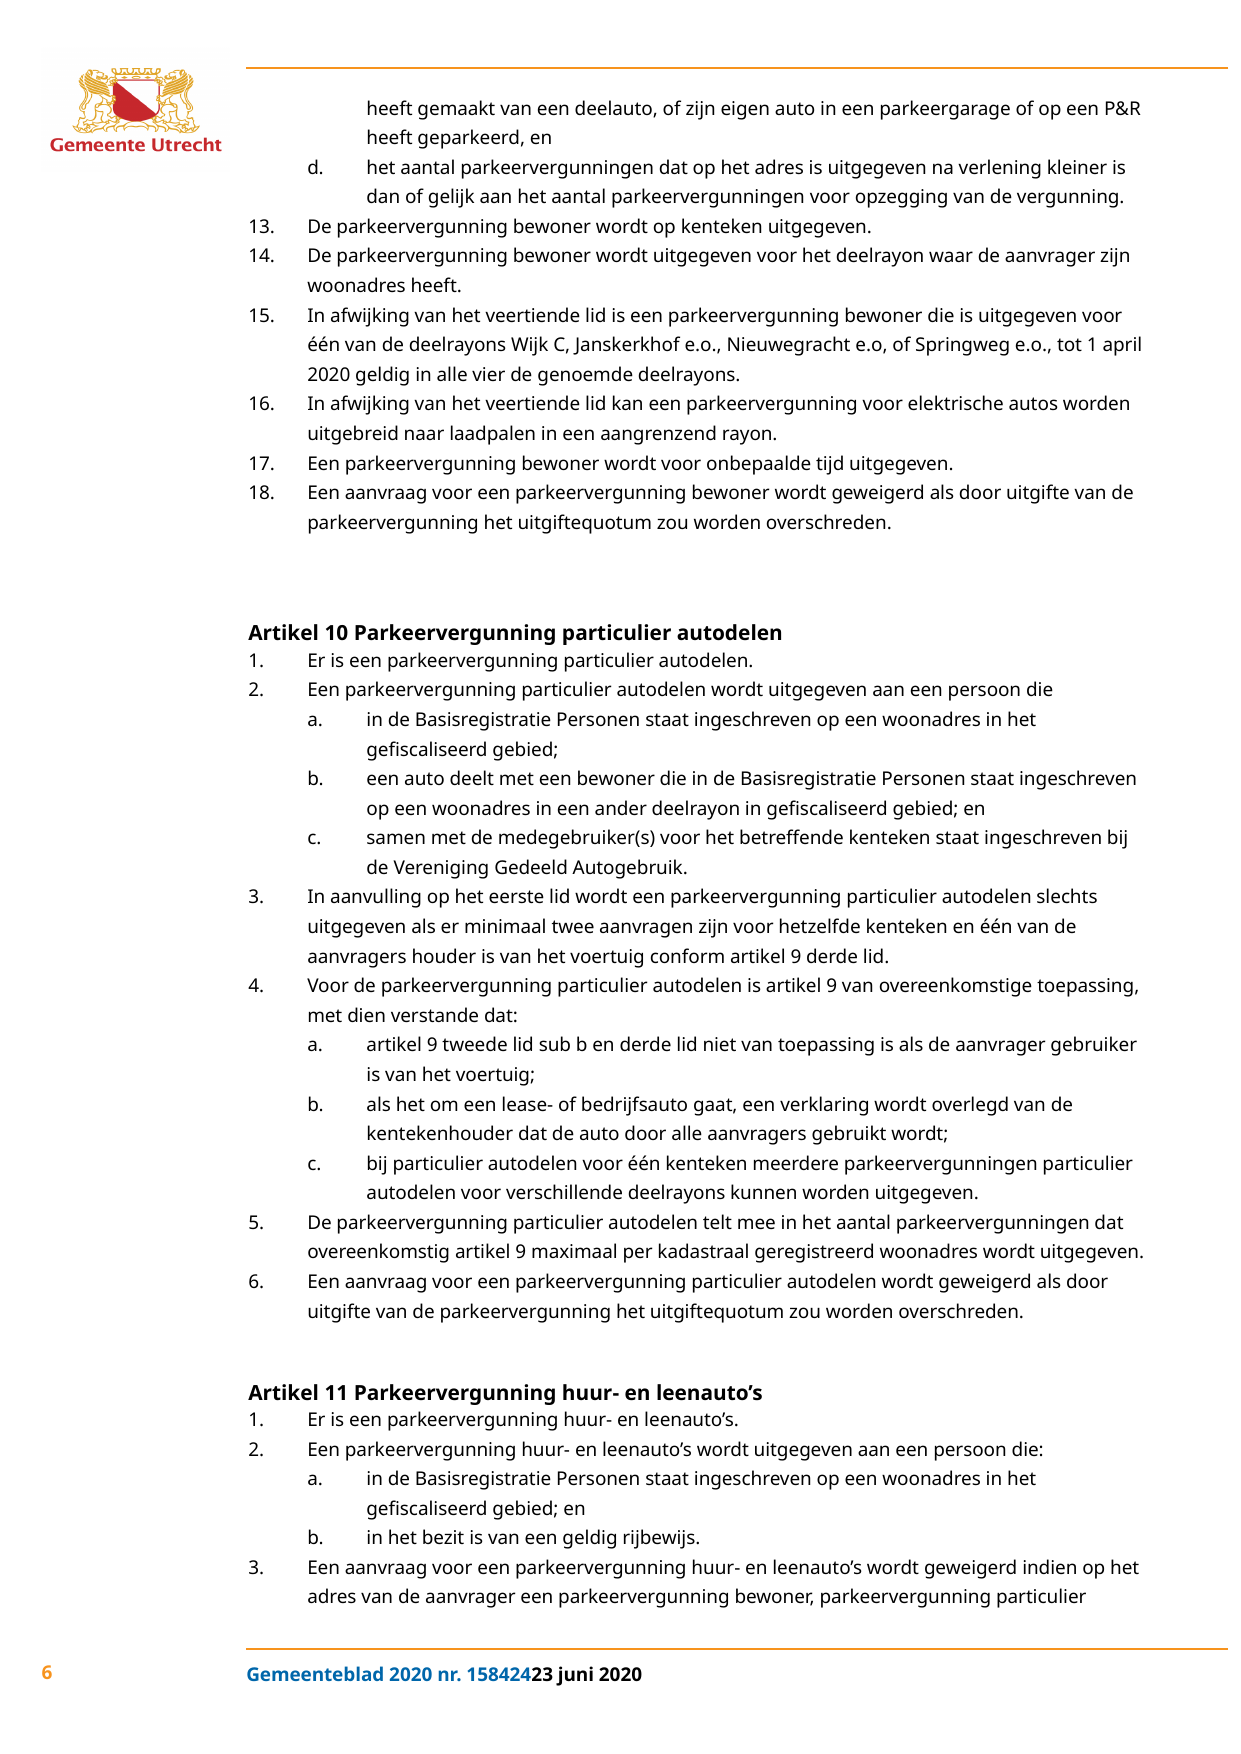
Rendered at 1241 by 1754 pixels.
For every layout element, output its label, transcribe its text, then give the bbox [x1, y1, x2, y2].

list samen met de medegebruiker(s) voor het betreffende kenteken staat ingeschreven bij de Vereniging Gedeeld Autogebruik. [307, 824, 1152, 880]
picture [41, 47, 231, 172]
list het aantal parkeervergunningen dat op het adres is uitgegeven na verlening kleiner is dan of gelijk aan het aantal parkeervergunningen voor opzegging van de vergunning. [307, 154, 1152, 209]
list Een aanvraag voor een parkeervergunning bewoner wordt geweigerd als door uitgifte van de parkeervergunning het uitgiftequotum zou worden overschreden. [248, 479, 1152, 535]
list bij particulier autodelen voor één kenteken meerdere parkeervergunningen particulier autodelen voor verschillende deelrayons kunnen worden uitgegeven. [307, 1150, 1152, 1205]
list De parkeervergunning particulier autodelen telt mee in het aantal parkeervergunningen dat overeenkomstig artikel 9 maximaal per kadastraal geregistreerd woonadres wordt uitgegeven. [248, 1209, 1152, 1264]
list artikel 9 tweede lid sub b en derde lid niet van toepassing is als de aanvrager gebruiker is van het voertuig; [307, 1032, 1152, 1087]
list in de Basisregistratie Personen staat ingeschreven op een woonadres in het gefiscaliseerd gebied; en [307, 1465, 1152, 1521]
list De parkeervergunning bewoner wordt op kenteken uitgegeven. [248, 213, 1152, 239]
text Artikel 11 Parkeervergunning huur- en leenauto’s [248, 1378, 1152, 1406]
list Voor de parkeervergunning particulier autodelen is artikel 9 van overeenkomstige toepassing, met dien verstande dat: [248, 972, 1152, 1028]
list In afwijking van het veertiende lid kan een parkeervergunning voor elektrische autos worden uitgebreid naar laadpalen in een aangrenzend rayon. [248, 391, 1152, 446]
list een auto deelt met een bewoner die in de Basisregistratie Personen staat ingeschreven op een woonadres in een ander deelrayon in gefiscaliseerd gebied; en [307, 765, 1152, 821]
list Er is een parkeervergunning huur- en leenauto’s. [248, 1406, 1152, 1432]
list als het om een lease- of bedrijfsauto gaat, een verklaring wordt overlegd van de kentekenhouder dat de auto door alle aanvragers gebruikt wordt; [307, 1091, 1152, 1146]
list in het bezit is van een geldig rijbewijs. [307, 1524, 1152, 1550]
list Een parkeervergunning particulier autodelen wordt uitgegeven aan een persoon die [248, 677, 1152, 702]
list De parkeervergunning bewoner wordt uitgegeven voor het deelrayon waar de aanvrager zijn woonadres heeft. [248, 243, 1152, 298]
list Een parkeervergunning huur- en leenauto’s wordt uitgegeven aan een persoon die: [248, 1436, 1152, 1462]
list in de Basisregistratie Personen staat ingeschreven op een woonadres in het gefiscaliseerd gebied; [307, 706, 1152, 761]
list Er is een parkeervergunning particulier autodelen. [248, 647, 1152, 673]
text Artikel 10 Parkeervergunning particulier autodelen [248, 618, 1152, 647]
list Een aanvraag voor een parkeervergunning huur- en leenauto’s wordt geweigerd indien op het adres van de aanvrager een parkeervergunning bewoner, parkeervergunning particulier [248, 1554, 1152, 1609]
list In afwijking van het veertiende lid is een parkeervergunning bewoner die is uitgegeven voor één van de deelrayons Wijk C, Janskerkhof e.o., Nieuwegracht e.o, of Springweg e.o., tot 1 april 2020 geldig in alle vier de genoemde deelrayons. [248, 302, 1152, 387]
list Een aanvraag voor een parkeervergunning particulier autodelen wordt geweigerd als door uitgifte van de parkeervergunning het uitgiftequotum zou worden overschreden. [248, 1268, 1152, 1323]
list In aanvulling op het eerste lid wordt een parkeervergunning particulier autodelen slechts uitgegeven als er minimaal twee aanvragen zijn voor hetzelfde kenteken en één van de aanvragers houder is van het voertuig conform artikel 9 derde lid. [248, 884, 1152, 968]
list heeft gemaakt van een deelauto, of zijn eigen auto in een parkeergarage of op een P&R heeft geparkeerd, en [307, 95, 1152, 150]
list Een parkeervergunning bewoner wordt voor onbepaalde tijd uitgegeven. [248, 450, 1152, 476]
